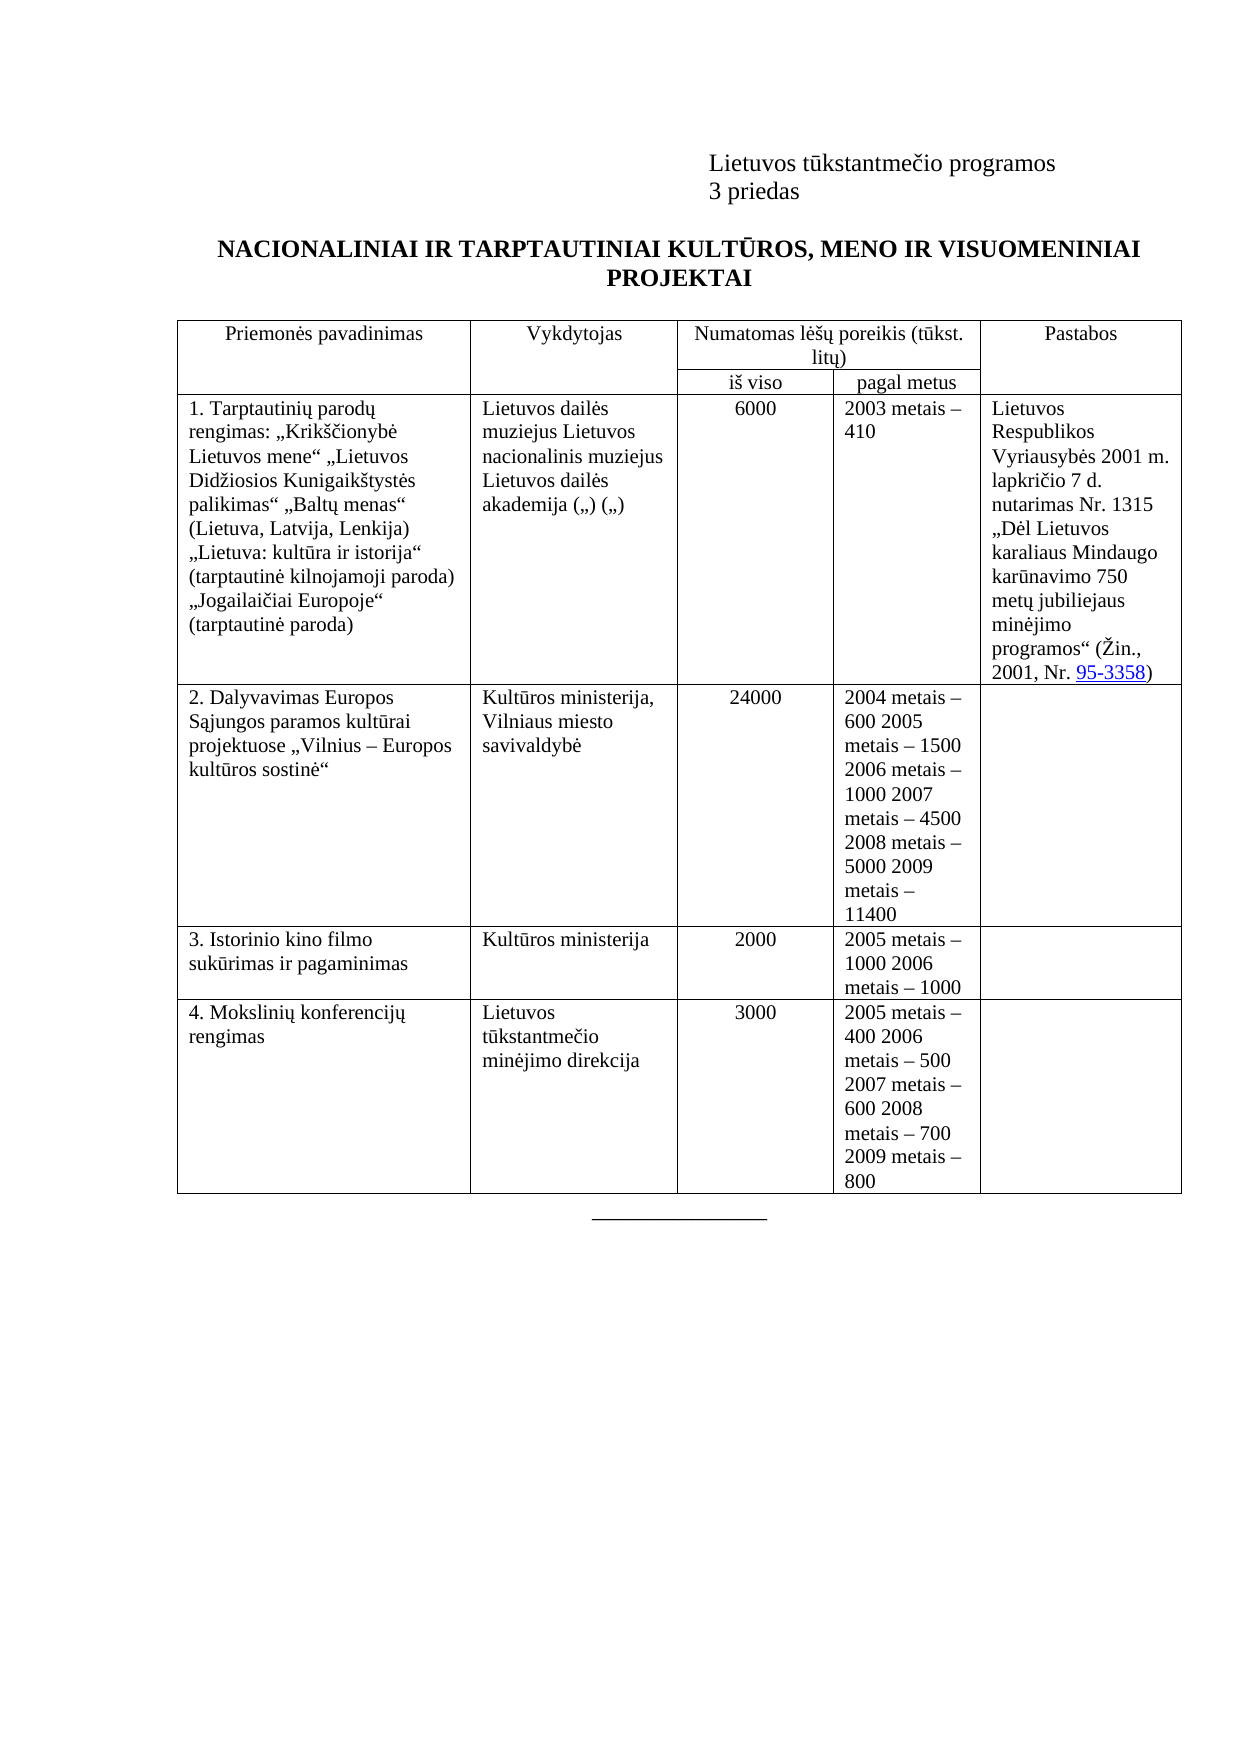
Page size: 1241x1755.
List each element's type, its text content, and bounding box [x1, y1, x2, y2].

text 3 priedas [177, 176, 1181, 205]
table_cell Kultūros ministerija, Vilniaus miesto savivaldybė [471, 685, 677, 926]
table_header Priemonės pavadinimas [178, 321, 470, 394]
text Lietuvos tūkstantmečio programos [177, 148, 1181, 176]
table_cell 3. Istorinio kino filmo sukūrimas ir pagaminimas [178, 927, 470, 999]
table_cell Lietuvos dailės muziejus Lietuvos nacionalinis muziejus Lietuvos dailės akademija („) („) [471, 395, 677, 684]
table_cell Kultūros ministerija [471, 927, 677, 999]
table_cell 6000 [678, 395, 833, 684]
table_cell 3000 [678, 1000, 833, 1193]
table_cell iš viso [678, 370, 833, 394]
table_header Pastabos [981, 321, 1181, 394]
table_cell [981, 927, 1181, 999]
table_cell 2004 metais – 600 2005 metais – 1500 2006 metais – 1000 2007 metais – 4500 2008 metais – 5000 2009 metais – 11400 [834, 685, 980, 926]
table_cell pagal metus [834, 370, 980, 394]
table_cell 2005 metais – 400 2006 metais – 500 2007 metais – 600 2008 metais – 700 2009 metais – 800 [834, 1000, 980, 1193]
table_cell Lietuvos Respublikos Vyriausybės 2001 m. lapkričio 7 d. nutarimas Nr. 1315 „Dėl Lietuvos karaliaus Mindaugo karūnavimo 750 metų jubiliejaus minėjimo programos“ (Žin., 2001, Nr. 95-3358) [981, 395, 1181, 684]
table_cell 2. Dalyvavimas Europos Sąjungos paramos kultūrai projektuose „Vilnius – Europos kultūros sostinė“ [178, 685, 470, 926]
table_cell 4. Mokslinių konferencijų rengimas [178, 1000, 470, 1193]
table_cell [981, 685, 1181, 926]
table_cell 2000 [678, 927, 833, 999]
table_header Numatomas lėšų poreikis (tūkst. litų) [678, 321, 980, 369]
table_cell 1. Tarptautinių parodų rengimas: „Krikščionybė Lietuvos mene“ „Lietuvos Didžiosios Kunigaikštystės palikimas“ „Baltų menas“ (Lietuva, Latvija, Lenkija) „Lietuva: kultūra ir istorija“ (tarptautinė kilnojamoji paroda) „Jogailaičiai Europoje“ (tarptautinė paroda) [178, 395, 470, 684]
table_cell 2005 metais – 1000 2006 metais – 1000 [834, 927, 980, 999]
table_header Vykdytojas [471, 321, 677, 394]
table_cell 24000 [678, 685, 833, 926]
text ______________ [177, 1194, 1181, 1222]
table_cell Lietuvos tūkstantmečio minėjimo direkcija [471, 1000, 677, 1193]
text NACIONALINIAI IR TARPTAUTINIAI KULTŪROS, MENO IR VISUOMENINIAI PROJEKTAI [177, 234, 1181, 291]
table_cell 2003 metais – 410 [834, 395, 980, 684]
table_cell [981, 1000, 1181, 1193]
